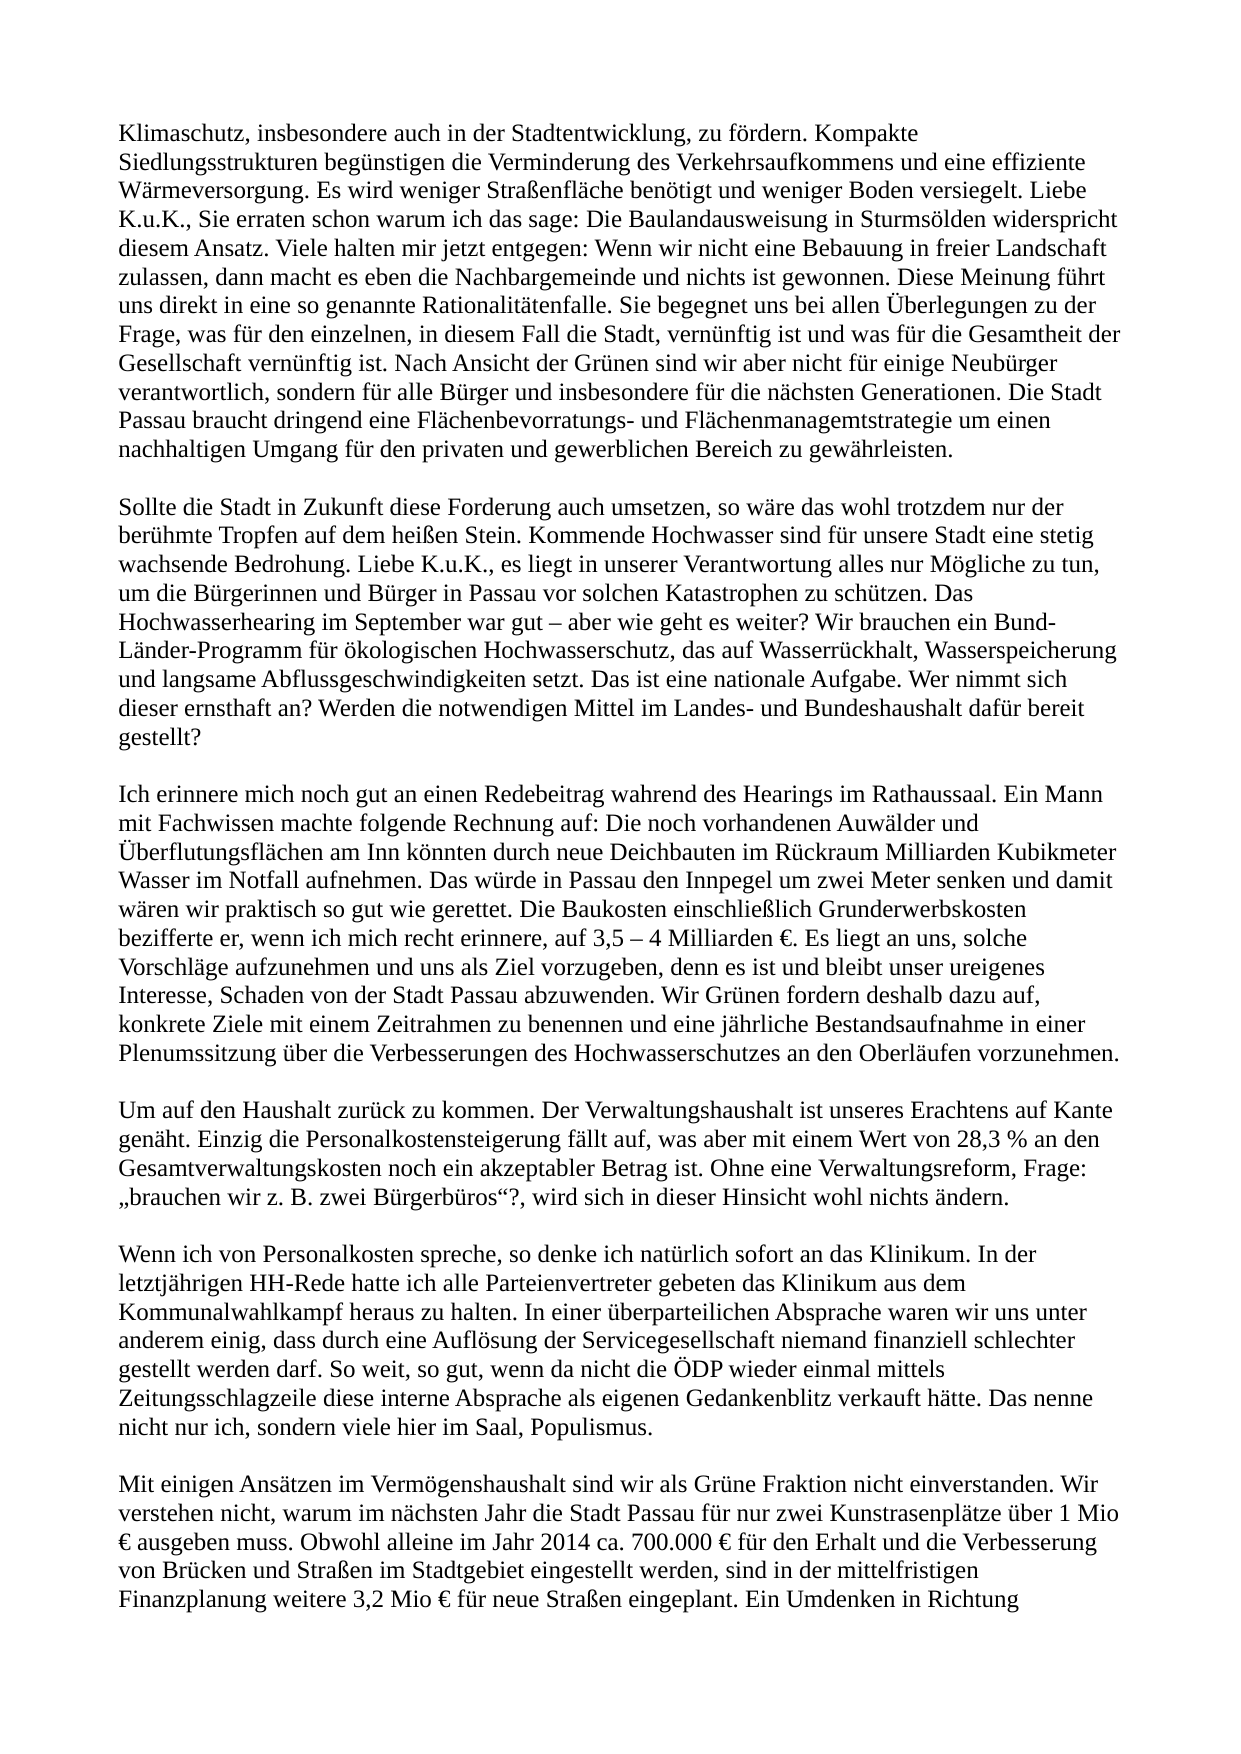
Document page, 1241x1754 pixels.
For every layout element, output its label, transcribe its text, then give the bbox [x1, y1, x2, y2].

text Mit einigen Ansätzen im Vermögenshaushalt sind wir als Grüne Fraktion nicht einverstanden. Wir verstehen nicht, warum im nächsten Jahr die Stadt Passau für nur zwei Kunstrasenplätze über 1 Mio € ausgeben muss. Obwohl alleine im Jahr 2014 ca. 700.000 € für den Erhalt und die Verbesserung von Brücken und Straßen im Stadtgebiet eingestellt werden, sind in der mittelfristigen Finanzplanung weitere 3,2 Mio € für neue Straßen eingeplant. Ein Umdenken in Richtung [118, 1469, 1122, 1613]
text Sollte die Stadt in Zukunft diese Forderung auch umsetzen, so wäre das wohl trotzdem nur der berühmte Tropfen auf dem heißen Stein. Kommende Hochwasser sind für unsere Stadt eine stetig wachsende Bedrohung. Liebe K.u.K., es liegt in unserer Verantwortung alles nur Mögliche zu tun, um die Bürgerinnen und Bürger in Passau vor solchen Katastrophen zu schützen. Das Hochwasserhearing im September war gut – aber wie geht es weiter? Wir brauchen ein Bund-Länder-Programm für ökologischen Hochwasserschutz, das auf Wasserrückhalt, Wasserspeicherung und langsame Abflussgeschwindigkeiten setzt. Das ist eine nationale Aufgabe. Wer nimmt sich dieser ernsthaft an? Werden die notwendigen Mittel im Landes- und Bundeshaushalt dafür bereit gestellt? [118, 492, 1122, 751]
text Ich erinnere mich noch gut an einen Redebeitrag wahrend des Hearings im Rathaussaal. Ein Mann mit Fachwissen machte folgende Rechnung auf: Die noch vorhandenen Auwälder und Überflutungsflächen am Inn könnten durch neue Deichbauten im Rückraum Milliarden Kubikmeter Wasser im Notfall aufnehmen. Das würde in Passau den Innpegel um zwei Meter senken und damit wären wir praktisch so gut wie gerettet. Die Baukosten einschließlich Grunderwerbskosten bezifferte er, wenn ich mich recht erinnere, auf 3,5 – 4 Milliarden €. Es liegt an uns, solche Vorschläge aufzunehmen und uns als Ziel vorzugeben, denn es ist und bleibt unser ureigenes Interesse, Schaden von der Stadt Passau abzuwenden. Wir Grünen fordern deshalb dazu auf, konkrete Ziele mit einem Zeitrahmen zu benennen und eine jährliche Bestandsaufnahme in einer Plenumssitzung über die Verbesserungen des Hochwasserschutzes an den Oberläufen vorzunehmen. [118, 779, 1122, 1067]
text Klimaschutz, insbesondere auch in der Stadtentwicklung, zu fördern. Kompakte Siedlungsstrukturen begünstigen die Verminderung des Verkehrsaufkommens und eine effiziente Wärmeversorgung. Es wird weniger Straßenfläche benötigt und weniger Boden versiegelt. Liebe K.u.K., Sie erraten schon warum ich das sage: Die Baulandausweisung in Sturmsölden widerspricht diesem Ansatz. Viele halten mir jetzt entgegen: Wenn wir nicht eine Bebauung in freier Landschaft zulassen, dann macht es eben die Nachbargemeinde und nichts ist gewonnen. Diese Meinung führt uns direkt in eine so genannte Rationalitätenfalle. Sie begegnet uns bei allen Überlegungen zu der Frage, was für den einzelnen, in diesem Fall die Stadt, vernünftig ist und was für die Gesamtheit der Gesellschaft vernünftig ist. Nach Ansicht der Grünen sind wir aber nicht für einige Neubürger verantwortlich, sondern für alle Bürger und insbesondere für die nächsten Generationen. Die Stadt Passau braucht dringend eine Flächenbevorratungs- und Flächenmanagemtstrategie um einen nachhaltigen Umgang für den privaten und gewerblichen Bereich zu gewährleisten. [118, 118, 1122, 463]
text Wenn ich von Personalkosten spreche, so denke ich natürlich sofort an das Klinikum. In der letztjährigen HH-Rede hatte ich alle Parteienvertreter gebeten das Klinikum aus dem Kommunalwahlkampf heraus zu halten. In einer überparteilichen Absprache waren wir uns unter anderem einig, dass durch eine Auflösung der Servicegesellschaft niemand finanziell schlechter gestellt werden darf. So weit, so gut, wenn da nicht die ÖDP wieder einmal mittels Zeitungsschlagzeile diese interne Absprache als eigenen Gedankenblitz verkauft hätte. Das nenne nicht nur ich, sondern viele hier im Saal, Populismus. [118, 1239, 1122, 1441]
text Um auf den Haushalt zurück zu kommen. Der Verwaltungshaushalt ist unseres Erachtens auf Kante genäht. Einzig die Personalkostensteigerung fällt auf, was aber mit einem Wert von 28,3 % an den Gesamtverwaltungskosten noch ein akzeptabler Betrag ist. Ohne eine Verwaltungsreform, Frage: „brauchen wir z. B. zwei Bürgerbüros“?, wird sich in dieser Hinsicht wohl nichts ändern. [118, 1096, 1122, 1211]
